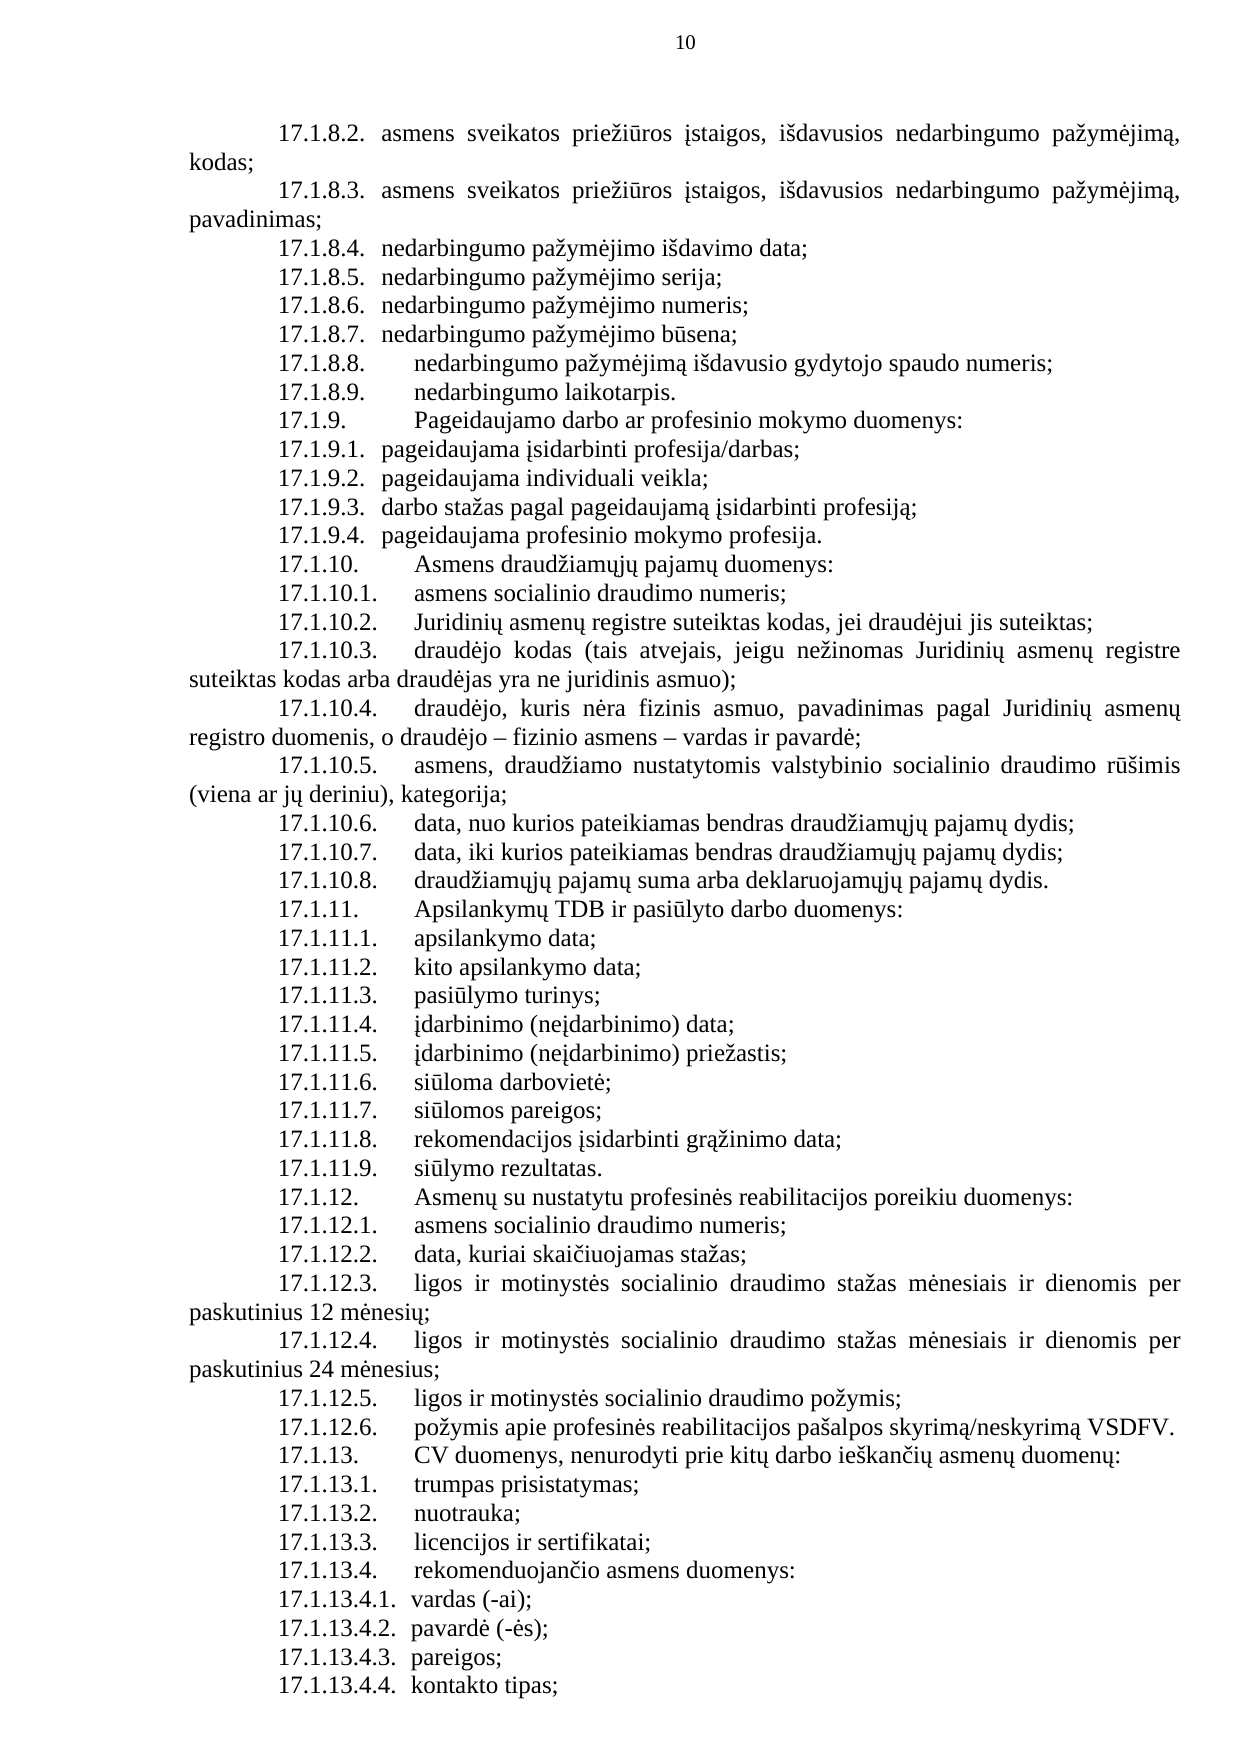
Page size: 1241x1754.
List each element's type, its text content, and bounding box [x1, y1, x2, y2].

text 17.1.13.4. rekomenduojančio asmens duomenys: [189, 1556, 1181, 1584]
text 17.1.13.4.4. kontakto tipas; [189, 1671, 1181, 1699]
text 17.1.13.4.1. vardas (-ai); [189, 1584, 1181, 1613]
text 17.1.12.6. požymis apie profesinės reabilitacijos pašalpos skyrimą/neskyrimą VSDFV. [189, 1412, 1181, 1441]
text 17.1.13.3. licencijos ir sertifikatai; [189, 1527, 1181, 1556]
text 17.1.8.7. nedarbingumo pažymėjimo būsena; [189, 319, 1181, 348]
text 17.1.10.2. Juridinių asmenų registre suteiktas kodas, jei draudėjui jis suteiktas; [189, 607, 1181, 636]
text 17.1.11.5. įdarbinimo (neįdarbinimo) priežastis; [189, 1038, 1181, 1067]
text 17.1.8.5. nedarbingumo pažymėjimo serija; [189, 262, 1181, 291]
text 17.1.11.9. siūlymo rezultatas. [189, 1153, 1181, 1182]
text 17.1.9.4. pageidaujama profesinio mokymo profesija. [189, 521, 1181, 549]
text 17.1.10. Asmens draudžiamųjų pajamų duomenys: [189, 549, 1181, 578]
text 17.1.12.2. data, kuriai skaičiuojamas stažas; [189, 1239, 1181, 1268]
text 17.1.10.7. data, iki kurios pateikiamas bendras draudžiamųjų pajamų dydis; [189, 837, 1181, 866]
text 17.1.13. CV duomenys, nenurodyti prie kitų darbo ieškančių asmenų duomenų: [189, 1441, 1181, 1469]
text 17.1.10.4. draudėjo, kuris nėra fizinis asmuo, pavadinimas pagal Juridinių asmenų registro duomenis, o draudėjo – fizinio asmens – vardas ir pavardė; [189, 693, 1181, 751]
text 17.1.8.9. nedarbingumo laikotarpis. [189, 377, 1181, 406]
text 17.1.9.3. darbo stažas pagal pageidaujamą įsidarbinti profesiją; [189, 492, 1181, 521]
text 17.1.10.3. draudėjo kodas (tais atvejais, jeigu nežinomas Juridinių asmenų registre suteiktas kodas arba draudėjas yra ne juridinis asmuo); [189, 636, 1181, 693]
text 17.1.9.2. pageidaujama individuali veikla; [189, 463, 1181, 492]
text 17.1.10.5. asmens, draudžiamo nustatytomis valstybinio socialinio draudimo rūšimis (viena ar jų deriniu), kategorija; [189, 751, 1181, 808]
text 17.1.10.6. data, nuo kurios pateikiamas bendras draudžiamųjų pajamų dydis; [189, 808, 1181, 837]
text 17.1.11.2. kito apsilankymo data; [189, 952, 1181, 981]
text 17.1.12.3. ligos ir motinystės socialinio draudimo stažas mėnesiais ir dienomis per paskutinius 12 mėnesių; [189, 1268, 1181, 1326]
text 17.1.13.4.2. pavardė (-ės); [189, 1613, 1181, 1642]
text 17.1.11.8. rekomendacijos įsidarbinti grąžinimo data; [189, 1124, 1181, 1153]
text 17.1.11.3. pasiūlymo turinys; [189, 981, 1181, 1009]
text 17.1.8.6. nedarbingumo pažymėjimo numeris; [189, 291, 1181, 319]
text 17.1.12.1. asmens socialinio draudimo numeris; [189, 1211, 1181, 1239]
text 17.1.11.6. siūloma darbovietė; [189, 1067, 1181, 1096]
text 17.1.13.2. nuotrauka; [189, 1498, 1181, 1527]
text 17.1.8.8. nedarbingumo pažymėjimą išdavusio gydytojo spaudo numeris; [189, 348, 1181, 377]
text 17.1.11.4. įdarbinimo (neįdarbinimo) data; [189, 1009, 1181, 1038]
text 17.1.9.1. pageidaujama įsidarbinti profesija/darbas; [189, 434, 1181, 463]
text 17.1.13.4.3. pareigos; [189, 1642, 1181, 1671]
text 17.1.12. Asmenų su nustatytu profesinės reabilitacijos poreikiu duomenys: [189, 1182, 1181, 1211]
text 17.1.12.5. ligos ir motinystės socialinio draudimo požymis; [189, 1383, 1181, 1412]
text 17.1.12.4. ligos ir motinystės socialinio draudimo stažas mėnesiais ir dienomis per paskutinius 24 mėnesius; [189, 1326, 1181, 1383]
text 17.1.9. Pageidaujamo darbo ar profesinio mokymo duomenys: [189, 406, 1181, 434]
text 17.1.11. Apsilankymų TDB ir pasiūlyto darbo duomenys: [189, 894, 1181, 923]
text 17.1.10.8. draudžiamųjų pajamų suma arba deklaruojamųjų pajamų dydis. [189, 866, 1181, 894]
text 17.1.11.1. apsilankymo data; [189, 923, 1181, 952]
text 17.1.8.3. asmens sveikatos priežiūros įstaigos, išdavusios nedarbingumo pažymėjimą, pavadinimas; [189, 176, 1181, 233]
text 17.1.11.7. siūlomos pareigos; [189, 1096, 1181, 1124]
text 17.1.8.2. asmens sveikatos priežiūros įstaigos, išdavusios nedarbingumo pažymėjimą, kodas; [189, 118, 1181, 176]
text 17.1.10.1. asmens socialinio draudimo numeris; [189, 578, 1181, 607]
text 17.1.8.4. nedarbingumo pažymėjimo išdavimo data; [189, 233, 1181, 262]
text 17.1.13.1. trumpas prisistatymas; [189, 1469, 1181, 1498]
